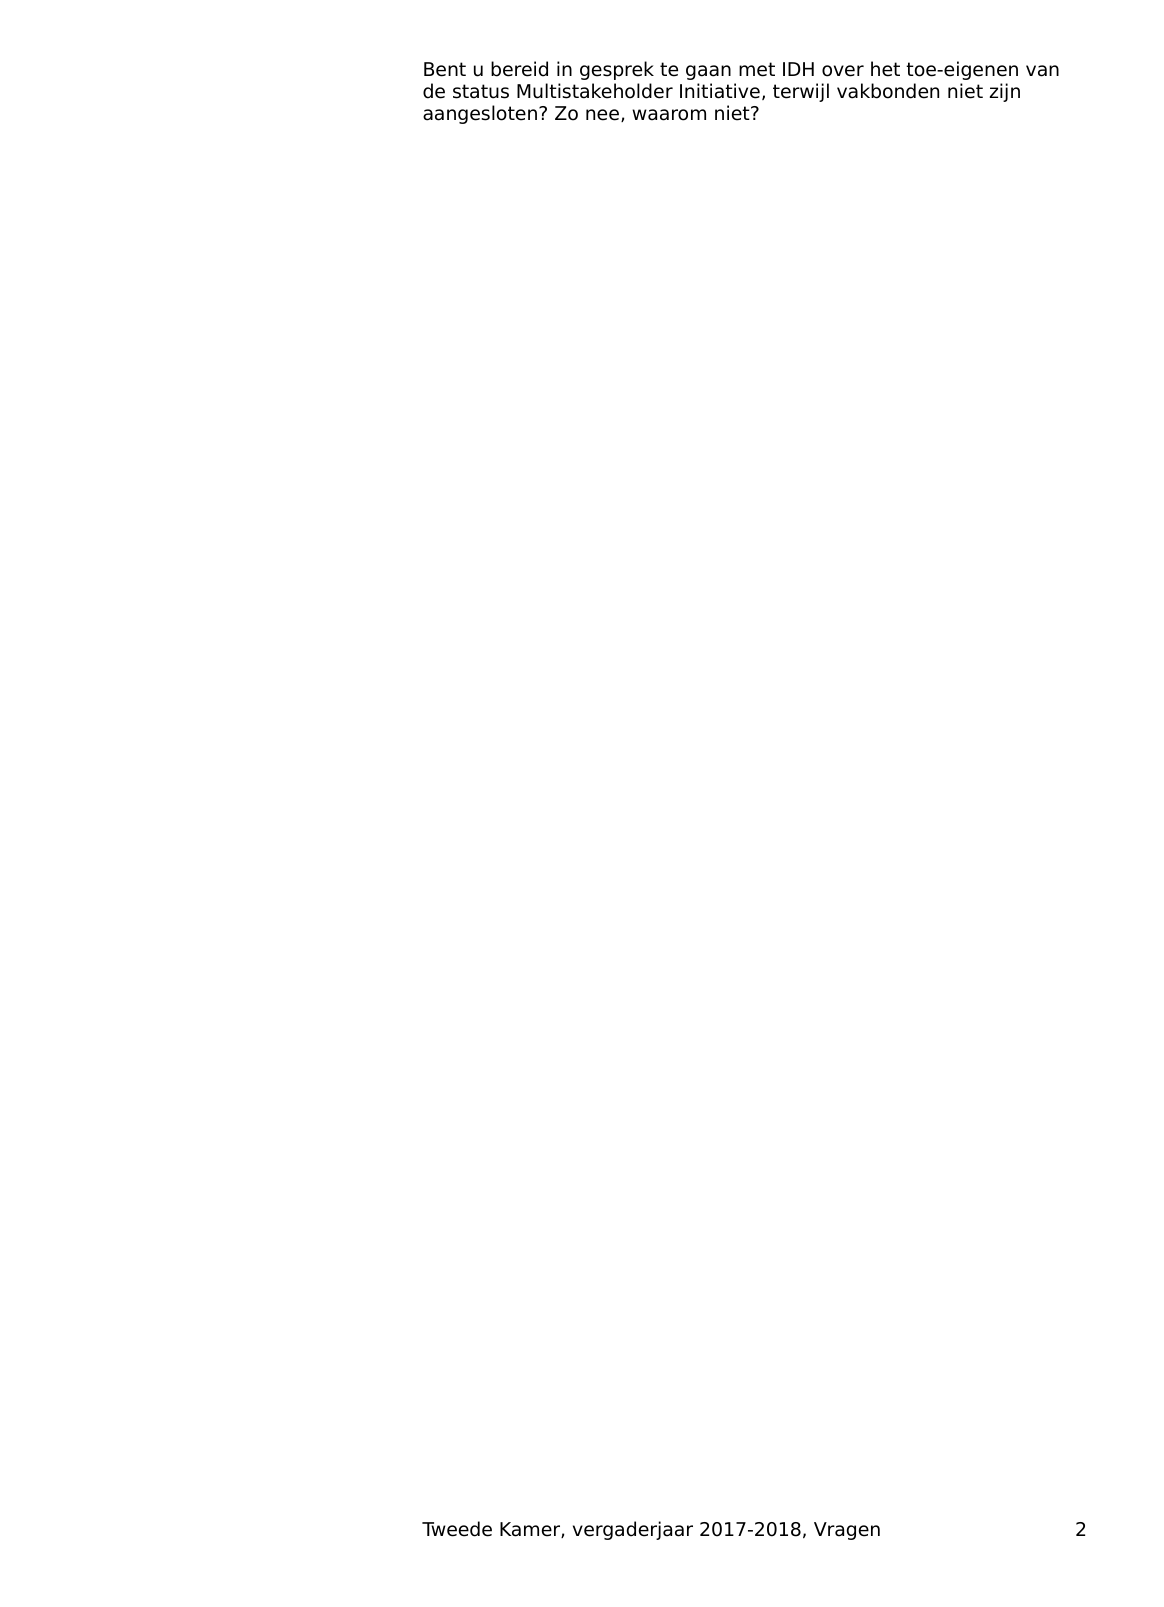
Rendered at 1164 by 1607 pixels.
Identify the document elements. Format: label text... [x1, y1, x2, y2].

text Bent u bereid in gesprek te gaan met IDH over het toe-eigenen van de status Multistakeholder Initiative, terwijl vakbonden niet zijn aangesloten? Zo nee, waarom niet? [422, 59, 1087, 125]
